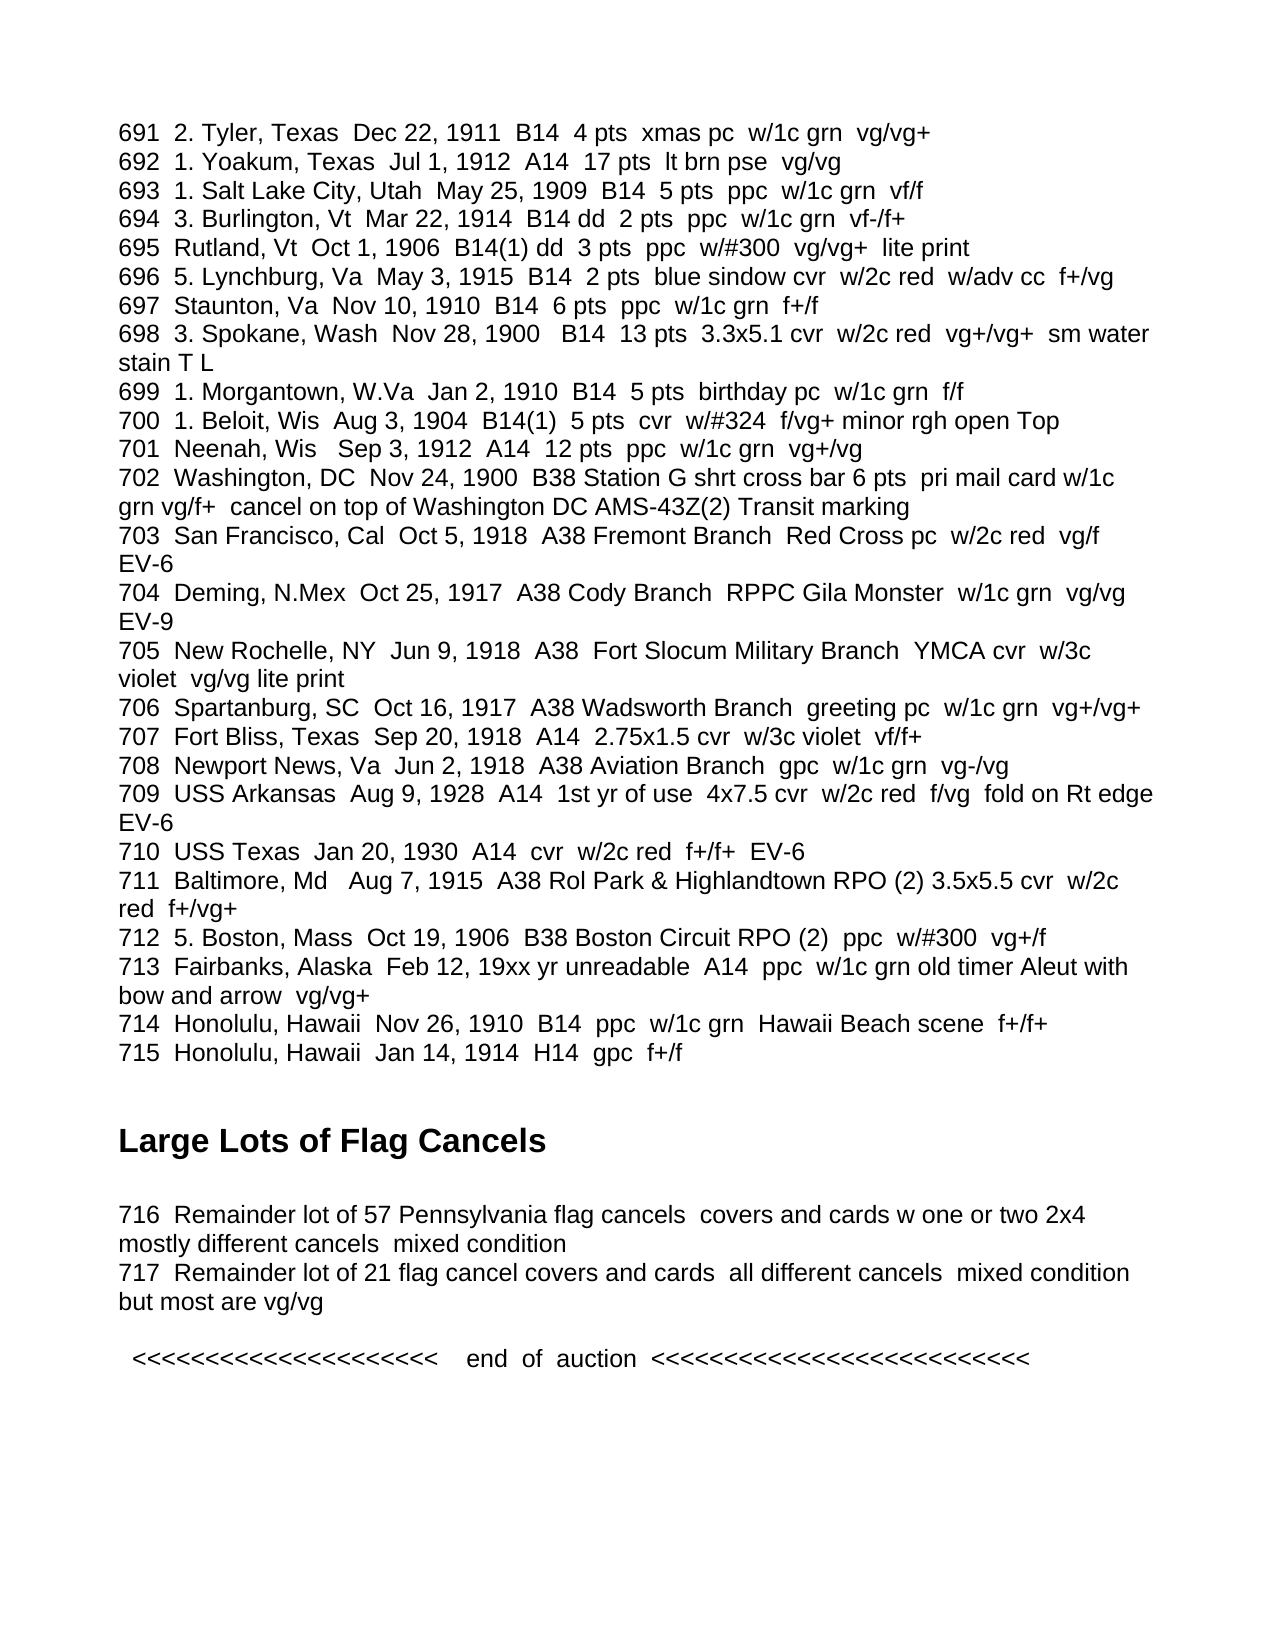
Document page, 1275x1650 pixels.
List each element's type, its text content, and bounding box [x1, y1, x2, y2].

text 706 Spartanburg, SC Oct 16, 1917 A38 Wadsworth Branch greeting pc w/1c grn vg+/vg+ [118, 693, 1157, 722]
text 717 Remainder lot of 21 flag cancel covers and cards all different cancels mixed condition but most are vg/vg [118, 1258, 1157, 1316]
text 705 New Rochelle, NY Jun 9, 1918 A38 Fort Slocum Military Branch YMCA cvr w/3c violet vg/vg lite print [118, 636, 1157, 693]
text 711 Baltimore, Md Aug 7, 1915 A38 Rol Park & Highlandtown RPO (2) 3.5x5.5 cvr w/2c red f+/vg+ [118, 866, 1157, 923]
text <<<<<<<<<<<<<<<<<<<<< end of auction <<<<<<<<<<<<<<<<<<<<<<<<<< [118, 1344, 1157, 1373]
text 700 1. Beloit, Wis Aug 3, 1904 B14(1) 5 pts cvr w/#324 f/vg+ minor rgh open Top [118, 406, 1157, 434]
text 713 Fairbanks, Alaska Feb 12, 19xx yr unreadable A14 ppc w/1c grn old timer Aleut with bow and arrow vg/vg+ [118, 952, 1157, 1009]
text 714 Honolulu, Hawaii Nov 26, 1910 B14 ppc w/1c grn Hawaii Beach scene f+/f+ [118, 1009, 1157, 1038]
text 710 USS Texas Jan 20, 1930 A14 cvr w/2c red f+/f+ EV-6 [118, 837, 1157, 866]
text 696 5. Lynchburg, Va May 3, 1915 B14 2 pts blue sindow cvr w/2c red w/adv cc f+/vg [118, 262, 1157, 291]
text 715 Honolulu, Hawaii Jan 14, 1914 H14 gpc f+/f [118, 1038, 1157, 1067]
text 699 1. Morgantown, W.Va Jan 2, 1910 B14 5 pts birthday pc w/1c grn f/f [118, 377, 1157, 406]
text 708 Newport News, Va Jun 2, 1918 A38 Aviation Branch gpc w/1c grn vg-/vg [118, 751, 1157, 779]
text 709 USS Arkansas Aug 9, 1928 A14 1st yr of use 4x7.5 cvr w/2c red f/vg fold on Rt edge EV-6 [118, 779, 1157, 837]
text 694 3. Burlington, Vt Mar 22, 1914 B14 dd 2 pts ppc w/1c grn vf-/f+ [118, 204, 1157, 233]
text 697 Staunton, Va Nov 10, 1910 B14 6 pts ppc w/1c grn f+/f [118, 291, 1157, 319]
text 695 Rutland, Vt Oct 1, 1906 B14(1) dd 3 pts ppc w/#300 vg/vg+ lite print [118, 233, 1157, 262]
text 702 Washington, DC Nov 24, 1900 B38 Station G shrt cross bar 6 pts pri mail card w/1c grn vg/f+ cancel on top of Washington DC AMS-43Z(2) Transit marking [118, 463, 1157, 521]
text 701 Neenah, Wis Sep 3, 1912 A14 12 pts ppc w/1c grn vg+/vg [118, 434, 1157, 463]
text 693 1. Salt Lake City, Utah May 25, 1909 B14 5 pts ppc w/1c grn vf/f [118, 176, 1157, 204]
text 703 San Francisco, Cal Oct 5, 1918 A38 Fremont Branch Red Cross pc w/2c red vg/f EV-6 [118, 521, 1157, 578]
text 691 2. Tyler, Texas Dec 22, 1911 B14 4 pts xmas pc w/1c grn vg/vg+ [118, 118, 1157, 147]
text 698 3. Spokane, Wash Nov 28, 1900 B14 13 pts 3.3x5.1 cvr w/2c red vg+/vg+ sm water stain T L [118, 319, 1157, 377]
text 712 5. Boston, Mass Oct 19, 1906 B38 Boston Circuit RPO (2) ppc w/#300 vg+/f [118, 923, 1157, 952]
text 707 Fort Bliss, Texas Sep 20, 1918 A14 2.75x1.5 cvr w/3c violet vf/f+ [118, 722, 1157, 751]
text 716 Remainder lot of 57 Pennsylvania flag cancels covers and cards w one or two 2x4 mostly different cancels mixed condition [118, 1201, 1157, 1258]
text 692 1. Yoakum, Texas Jul 1, 1912 A14 17 pts lt brn pse vg/vg [118, 147, 1157, 176]
subtitle Large Lots of Flag Cancels [118, 1121, 1157, 1159]
text 704 Deming, N.Mex Oct 25, 1917 A38 Cody Branch RPPC Gila Monster w/1c grn vg/vg EV-9 [118, 578, 1157, 636]
